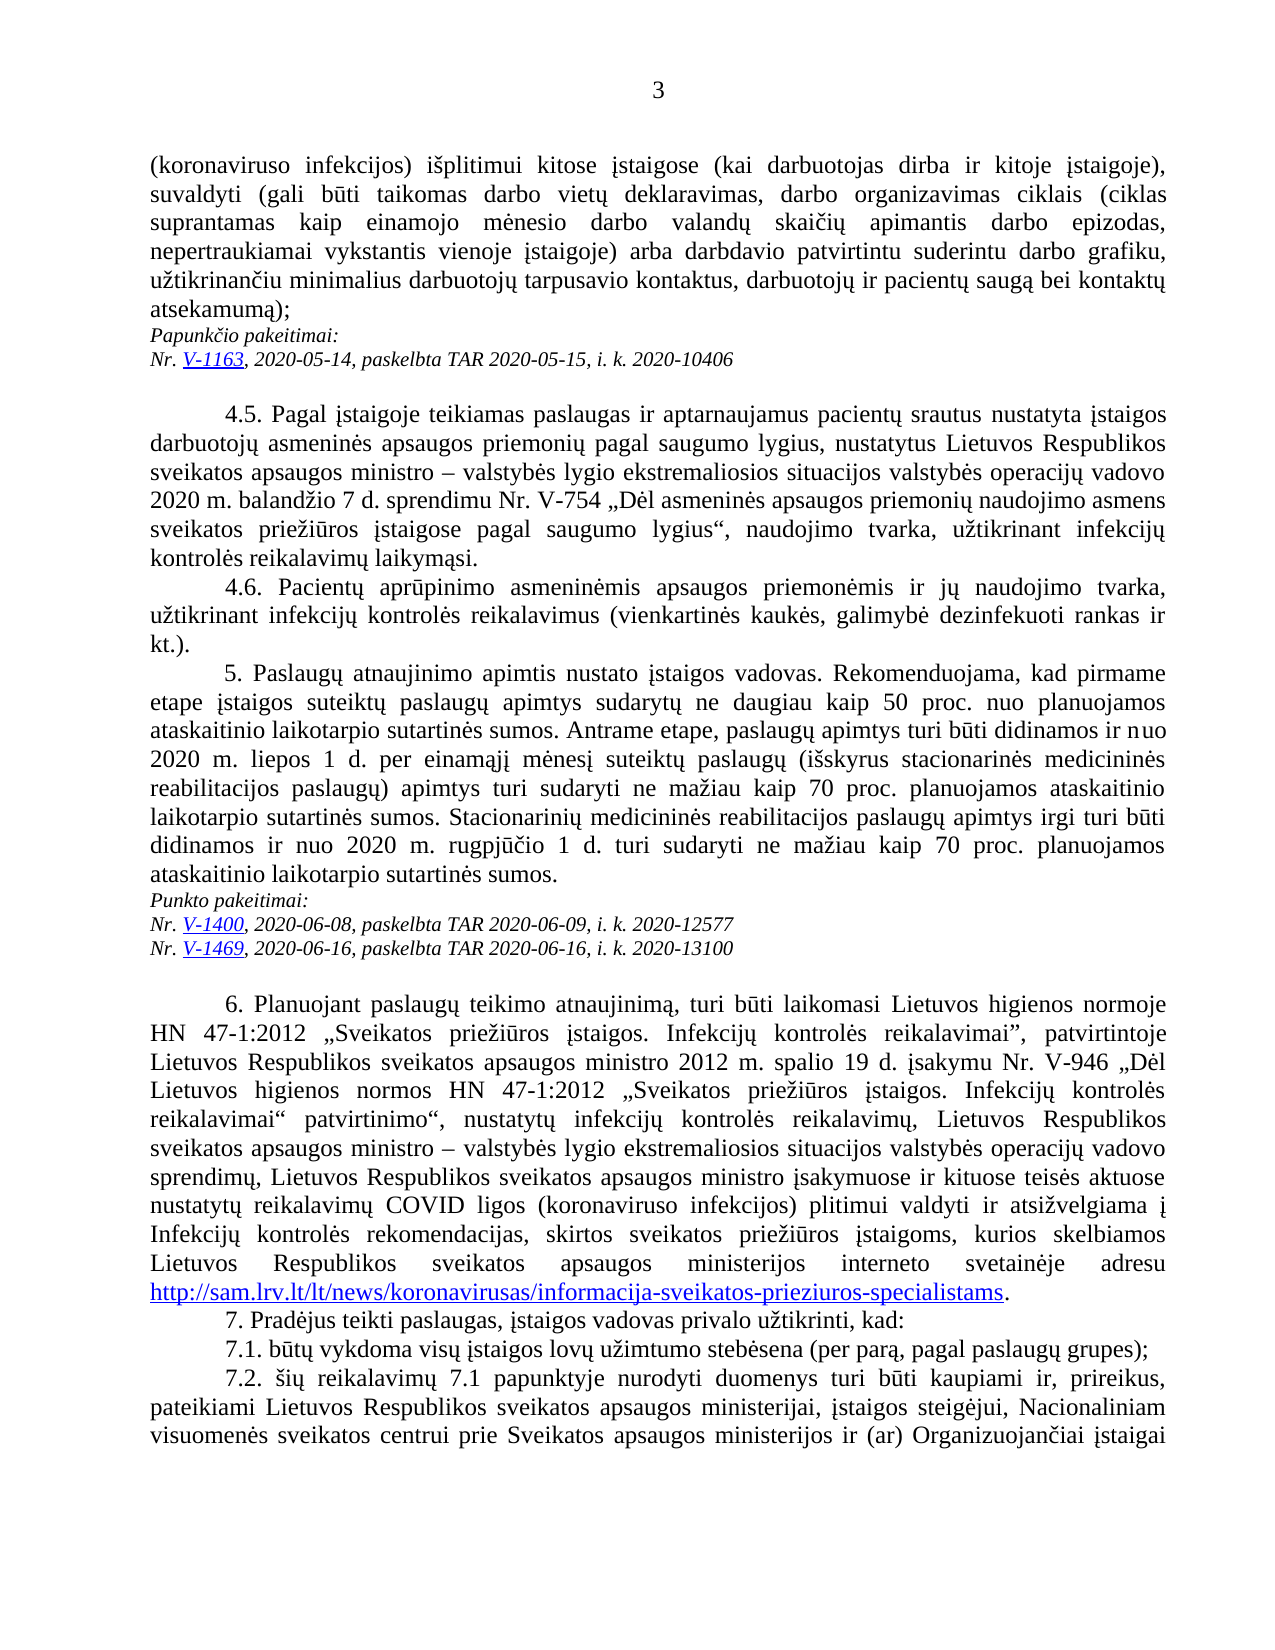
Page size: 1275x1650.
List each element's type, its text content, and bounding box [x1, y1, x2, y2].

text 6. Planuojant paslaugų teikimo atnaujinimą, turi būti laikomasi Lietuvos higienos normoje HN 47-1:2012 „Sveikatos priežiūros įstaigos. Infekcijų kontrolės reikalavimai”, patvirtintoje Lietuvos Respublikos sveikatos apsaugos ministro 2012 m. spalio 19 d. įsakymu Nr. V-946 „Dėl Lietuvos higienos normos HN 47-1:2012 „Sveikatos priežiūros įstaigos. Infekcijų kontrolės reikalavimai“ patvirtinimo“, nustatytų infekcijų kontrolės reikalavimų, Lietuvos Respublikos sveikatos apsaugos ministro – valstybės lygio ekstremaliosios situacijos valstybės operacijų vadovo sprendimų, Lietuvos Respublikos sveikatos apsaugos ministro įsakymuose ir kituose teisės aktuose nustatytų reikalavimų COVID ligos (koronaviruso infekcijos) plitimui valdyti ir atsižvelgiama į Infekcijų kontrolės rekomendacijas, skirtos sveikatos priežiūros įstaigoms, kurios skelbiamos Lietuvos Respublikos sveikatos apsaugos ministerijos interneto svetainėje adresu http://sam.lrv.lt/lt/news/koronavirusas/informacija-sveikatos-prieziuros-specialistams. [150, 989, 1167, 1305]
text 7. Pradėjus teikti paslaugas, įstaigos vadovas privalo užtikrinti, kad: [150, 1305, 1167, 1334]
text 4.5. Pagal įstaigoje teikiamas paslaugas ir aptarnaujamus pacientų srautus nustatyta įstaigos darbuotojų asmeninės apsaugos priemonių pagal saugumo lygius, nustatytus Lietuvos Respublikos sveikatos apsaugos ministro – valstybės lygio ekstremaliosios situacijos valstybės operacijų vadovo 2020 m. balandžio 7 d. sprendimu Nr. V-754 „Dėl asmeninės apsaugos priemonių naudojimo asmens sveikatos priežiūros įstaigose pagal saugumo lygius“, naudojimo tvarka, užtikrinant infekcijų kontrolės reikalavimų laikymąsi. [150, 399, 1167, 572]
text 7.2. šių reikalavimų 7.1 papunktyje nurodyti duomenys turi būti kaupiami ir, prireikus, pateikiami Lietuvos Respublikos sveikatos apsaugos ministerijai, įstaigos steigėjui, Nacionaliniam visuomenės sveikatos centrui prie Sveikatos apsaugos ministerijos ir (ar) Organizuojančiai įstaigai [150, 1363, 1167, 1449]
text 4.6. Pacientų aprūpinimo asmeninėmis apsaugos priemonėmis ir jų naudojimo tvarka, užtikrinant infekcijų kontrolės reikalavimus (vienkartinės kaukės, galimybė dezinfekuoti rankas ir kt.). [150, 572, 1167, 658]
text 7.1. būtų vykdoma visų įstaigos lovų užimtumo stebėsena (per parą, pagal paslaugų grupes); [150, 1334, 1167, 1363]
text Punkto pakeitimai: [150, 888, 1167, 912]
text Nr. V-1163, 2020-05-14, paskelbta TAR 2020-05-15, i. k. 2020-10406 [150, 347, 1167, 371]
text Papunkčio pakeitimai: [150, 322, 1167, 347]
text 5. Paslaugų atnaujinimo apimtis nustato įstaigos vadovas. Rekomenduojama, kad pirmame etape įstaigos suteiktų paslaugų apimtys sudarytų ne daugiau kaip 50 proc. nuo planuojamos ataskaitinio laikotarpio sutartinės sumos. Antrame etape, paslaugų apimtys turi būti didinamos ir nuo 2020 m. liepos 1 d. per einamąjį mėnesį suteiktų paslaugų (išskyrus stacionarinės medicininės reabilitacijos paslaugų) apimtys turi sudaryti ne mažiau kaip 70 proc. planuojamos ataskaitinio laikotarpio sutartinės sumos. Stacionarinių medicininės reabilitacijos paslaugų apimtys irgi turi būti didinamos ir nuo 2020 m. rugpjūčio 1 d. turi sudaryti ne mažiau kaip 70 proc. planuojamos ataskaitinio laikotarpio sutartinės sumos. [150, 658, 1167, 888]
text (koronaviruso infekcijos) išplitimui kitose įstaigose (kai darbuotojas dirba ir kitoje įstaigoje), suvaldyti (gali būti taikomas darbo vietų deklaravimas, darbo organizavimas ciklais (ciklas suprantamas kaip einamojo mėnesio darbo valandų skaičių apimantis darbo epizodas, nepertraukiamai vykstantis vienoje įstaigoje) arba darbdavio patvirtintu suderintu darbo grafiku, užtikrinančiu minimalius darbuotojų tarpusavio kontaktus, darbuotojų ir pacientų saugą bei kontaktų atsekamumą); [150, 150, 1167, 322]
text Nr. V-1469, 2020-06-16, paskelbta TAR 2020-06-16, i. k. 2020-13100 [150, 936, 1167, 960]
text Nr. V-1400, 2020-06-08, paskelbta TAR 2020-06-09, i. k. 2020-12577 [150, 912, 1167, 936]
